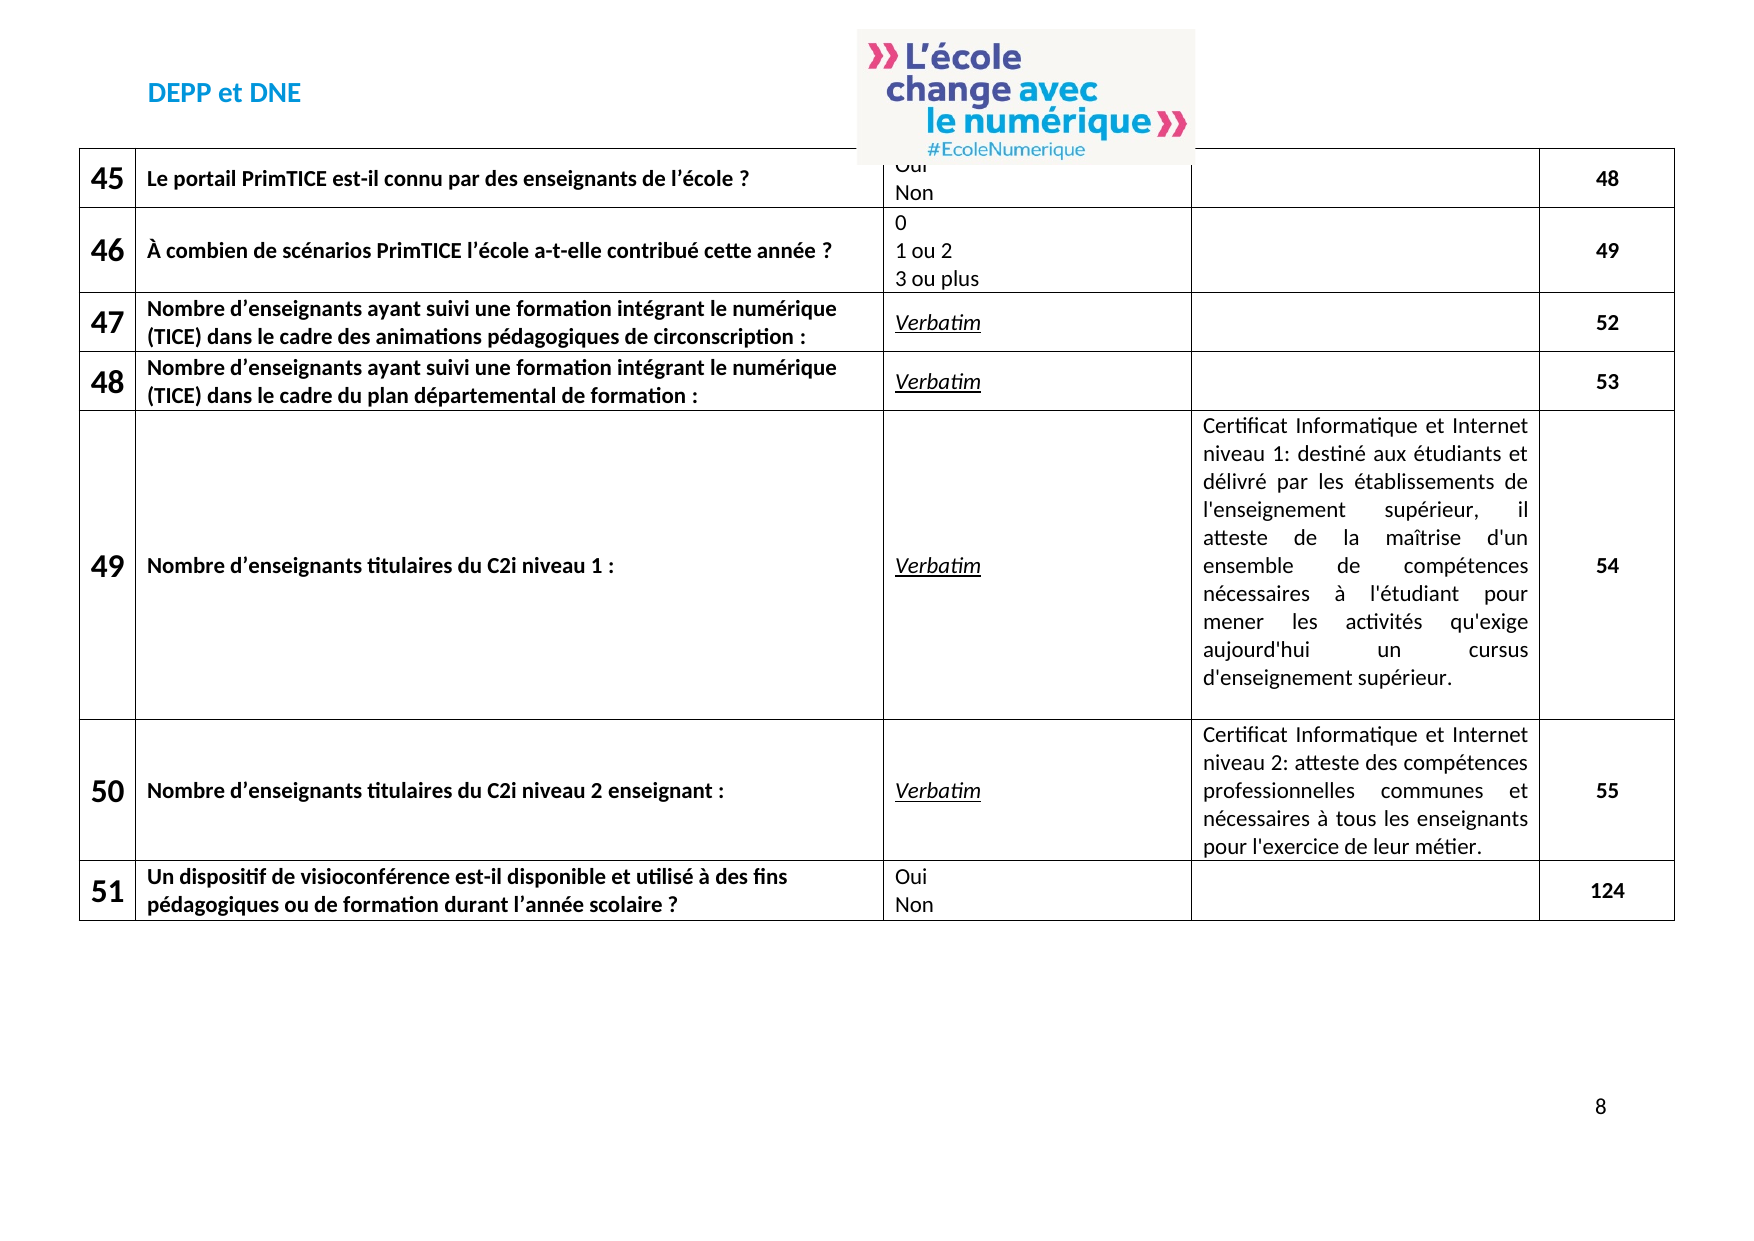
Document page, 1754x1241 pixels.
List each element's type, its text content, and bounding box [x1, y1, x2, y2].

table_cell Oui Non [884, 861, 1191, 919]
table_cell [1192, 293, 1539, 351]
table_cell 47 [80, 293, 135, 351]
table_cell 55 [1540, 720, 1674, 860]
table_cell [1192, 861, 1539, 919]
table_cell [1192, 149, 1539, 207]
table_cell 48 [80, 352, 135, 410]
table_cell 45 [80, 149, 135, 207]
table_cell Nombre d’enseignants titulaires du C2i niveau 2 enseignant : [136, 720, 883, 860]
table_cell 53 [1540, 352, 1674, 410]
table_cell Oui Non [884, 165, 1191, 207]
table_cell 124 [1540, 861, 1674, 919]
table_cell 49 [1540, 208, 1674, 292]
table_cell 51 [80, 861, 135, 919]
table_cell 50 [80, 720, 135, 860]
table_cell 52 [1540, 293, 1674, 351]
table_cell 49 [80, 411, 135, 719]
table_cell Un dispositif de visioconférence est-il disponible et utilisé à des fins pédagogiques ou de formation durant l’année scolaire ? [136, 861, 883, 919]
table_cell Certificat Informatique et Internet niveau 1: destiné aux étudiants et délivré par les établissements de l'enseignement supérieur, il atteste de la maîtrise d'un ensemble de compétences nécessaires à l'étudiant pour mener les activités qu'exige aujourd'hui un cursus d'enseignement supérieur. [1192, 411, 1539, 719]
table_cell Nombre d’enseignants ayant suivi une formation intégrant le numérique (TICE) dans le cadre du plan départemental de formation : [136, 352, 883, 410]
table_cell [1192, 208, 1539, 292]
table_cell 48 [1540, 149, 1674, 207]
table_cell Nombre d’enseignants ayant suivi une formation intégrant le numérique (TICE) dans le cadre des animations pédagogiques de circonscription : [136, 293, 883, 351]
table_cell 46 [80, 208, 135, 292]
table_cell Verbatim [884, 411, 1191, 719]
table_cell Verbatim [884, 293, 1191, 351]
table_cell 54 [1540, 411, 1674, 719]
table_cell [1192, 352, 1539, 410]
table_cell Nombre d’enseignants titulaires du C2i niveau 1 : [136, 411, 883, 719]
table_cell Certificat Informatique et Internet niveau 2: atteste des compétences professionnelles communes et nécessaires à tous les enseignants pour l'exercice de leur métier. [1192, 720, 1539, 860]
table_cell 0 1 ou 2 3 ou plus [884, 208, 1191, 292]
table_cell À combien de scénarios PrimTICE l’école a-t-elle contribué cette année ? [136, 208, 883, 292]
table_cell Verbatim [884, 352, 1191, 410]
table_cell Verbatim [884, 720, 1191, 860]
picture [856, 29, 1196, 165]
table_cell Le portail PrimTICE est-il connu par des enseignants de l’école ? [136, 149, 883, 207]
